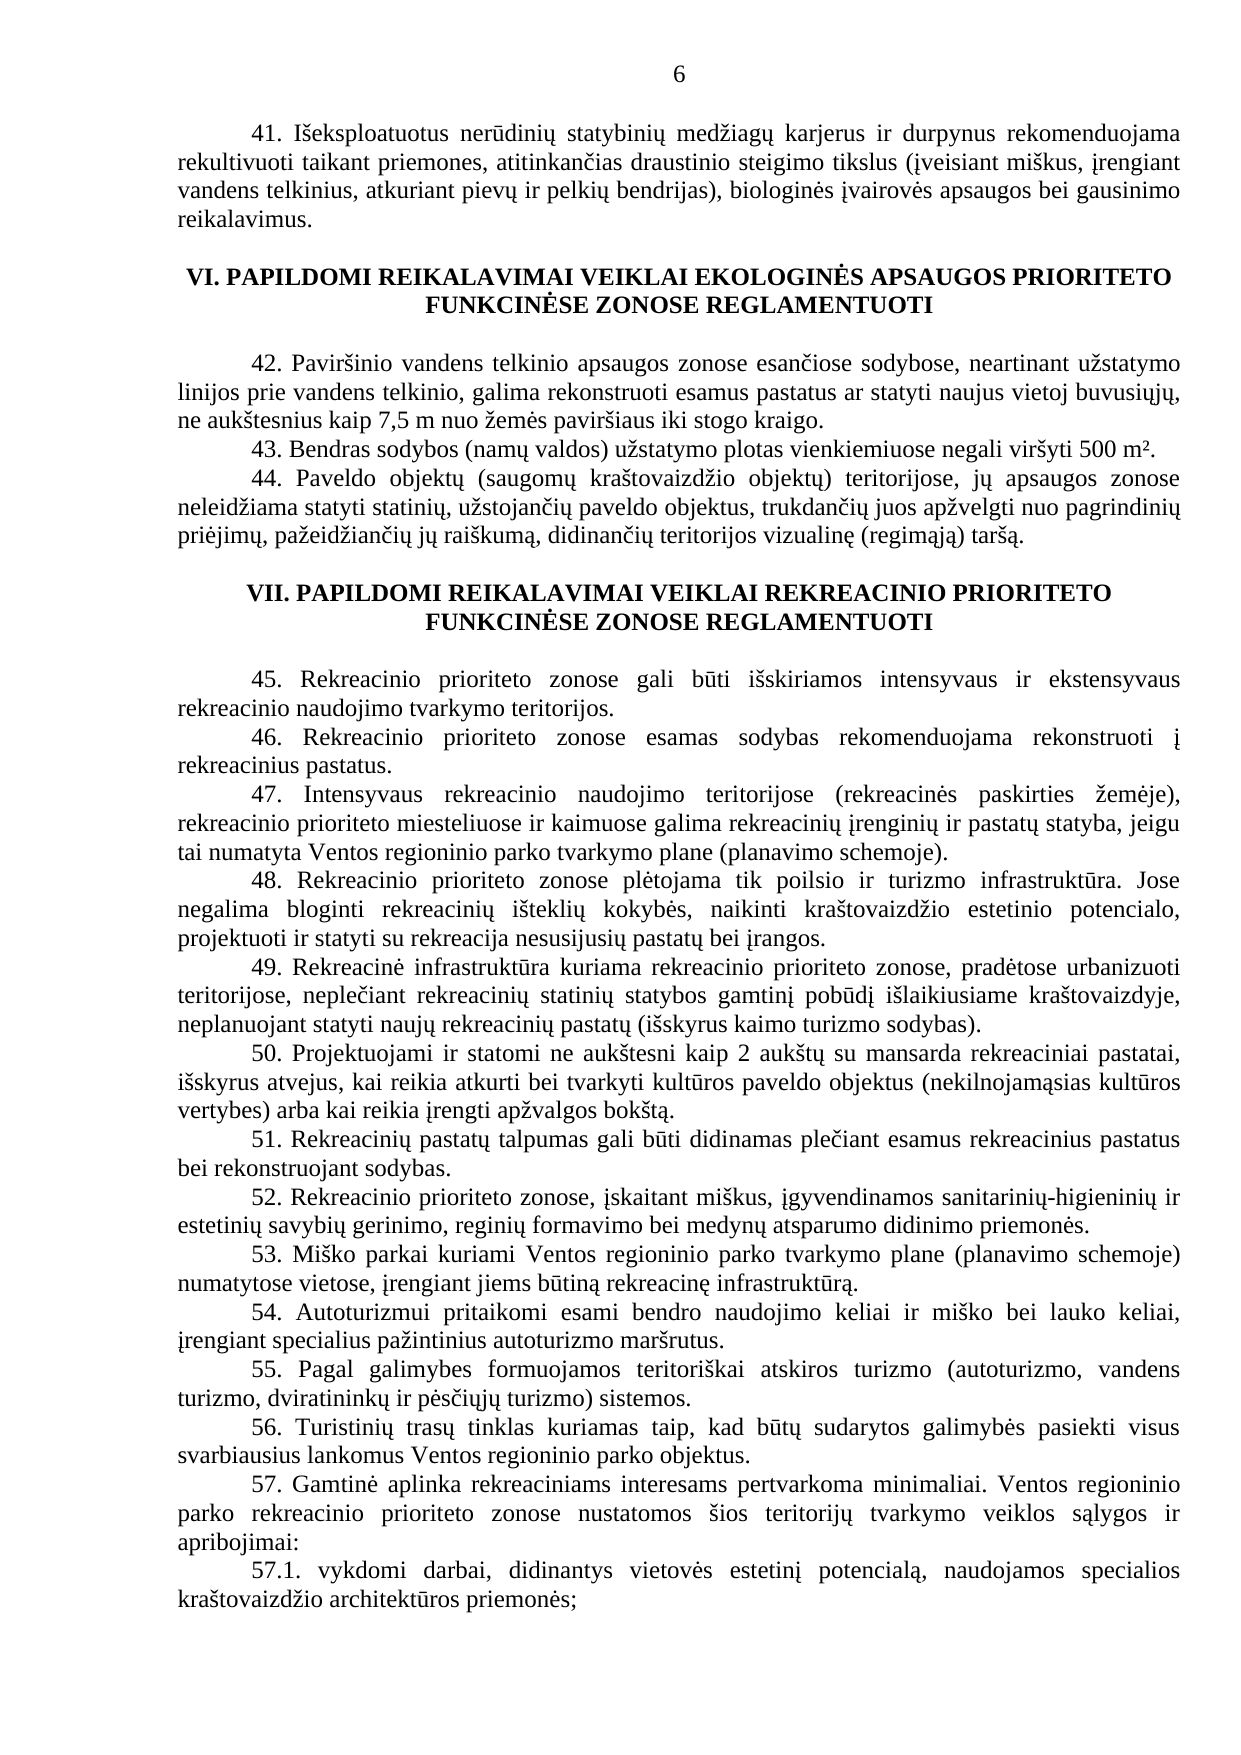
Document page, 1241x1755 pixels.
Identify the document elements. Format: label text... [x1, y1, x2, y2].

text 54. Autoturizmui pritaikomi esami bendro naudojimo keliai ir miško bei lauko keliai, įrengiant specialius pažintinius autoturizmo maršrutus. [177, 1297, 1181, 1354]
text 41. Išeksploatuotus nerūdinių statybinių medžiagų karjerus ir durpynus rekomenduojama rekultivuoti taikant priemones, atitinkančias draustinio steigimo tikslus (įveisiant miškus, įrengiant vandens telkinius, atkuriant pievų ir pelkių bendrijas), biologinės įvairovės apsaugos bei gausinimo reikalavimus. [177, 118, 1181, 233]
text 44. Paveldo objektų (saugomų kraštovaizdžio objektų) teritorijose, jų apsaugos zonose neleidžiama statyti statinių, užstojančių paveldo objektus, trukdančių juos apžvelgti nuo pagrindinių priėjimų, pažeidžiančių jų raiškumą, didinančių teritorijos vizualinę (regimąją) taršą. [177, 463, 1181, 549]
text 50. Projektuojami ir statomi ne aukštesni kaip 2 aukštų su mansarda rekreaciniai pastatai, išskyrus atvejus, kai reikia atkurti bei tvarkyti kultūros paveldo objektus (nekilnojamąsias kultūros vertybes) arba kai reikia įrengti apžvalgos bokštą. [177, 1038, 1181, 1124]
text 45. Rekreacinio prioriteto zonose gali būti išskiriamos intensyvaus ir ekstensyvaus rekreacinio naudojimo tvarkymo teritorijos. [177, 664, 1181, 722]
text 56. Turistinių trasų tinklas kuriamas taip, kad būtų sudarytos galimybės pasiekti visus svarbiausius lankomus Ventos regioninio parko objektus. [177, 1412, 1181, 1469]
text 55. Pagal galimybes formuojamos teritoriškai atskiros turizmo (autoturizmo, vandens turizmo, dviratininkų ir pėsčiųjų turizmo) sistemos. [177, 1354, 1181, 1412]
text VI. PAPILDOMI REIKALAVIMAI VEIKLAI EKOLOGINĖS APSAUGOS prioriteto funkcinėSE zonOSE REGLAMENTUOTI [177, 262, 1181, 319]
text 43. Bendras sodybos (namų valdos) užstatymo plotas vienkiemiuose negali viršyti 500 m². [177, 434, 1181, 463]
text 46. Rekreacinio prioriteto zonose esamas sodybas rekomenduojama rekonstruoti į rekreacinius pastatus. [177, 722, 1181, 779]
text 57.1. vykdomi darbai, didinantys vietovės estetinį potencialą, naudojamos specialios kraštovaizdžio architektūros priemonės; [177, 1556, 1181, 1613]
text 52. Rekreacinio prioriteto zonose, įskaitant miškus, įgyvendinamos sanitarinių-higieninių ir estetinių savybių gerinimo, reginių formavimo bei medynų atsparumo didinimo priemonės. [177, 1182, 1181, 1239]
text 49. Rekreacinė infrastruktūra kuriama rekreacinio prioriteto zonose, pradėtose urbanizuoti teritorijose, neplečiant rekreacinių statinių statybos gamtinį pobūdį išlaikiusiame kraštovaizdyje, neplanuojant statyti naujų rekreacinių pastatų (išskyrus kaimo turizmo sodybas). [177, 952, 1181, 1038]
text 53. Miško parkai kuriami Ventos regioninio parko tvarkymo plane (planavimo schemoje) numatytose vietose, įrengiant jiems būtiną rekreacinę infrastruktūrą. [177, 1239, 1181, 1297]
text 42. Paviršinio vandens telkinio apsaugos zonose esančiose sodybose, neartinant užstatymo linijos prie vandens telkinio, galima rekonstruoti esamus pastatus ar statyti naujus vietoj buvusiųjų, ne aukštesnius kaip 7,5 m nuo žemės paviršiaus iki stogo kraigo. [177, 348, 1181, 434]
text VII. PAPILDOMI REIKALAVIMAI VEIKLAI rekreacinio prioriteto funkcinėSE zonOSE REGLAMENTUOTI [177, 578, 1181, 636]
text 48. Rekreacinio prioriteto zonose plėtojama tik poilsio ir turizmo infrastruktūra. Jose negalima bloginti rekreacinių išteklių kokybės, naikinti kraštovaizdžio estetinio potencialo, projektuoti ir statyti su rekreacija nesusijusių pastatų bei įrangos. [177, 866, 1181, 952]
text 47. Intensyvaus rekreacinio naudojimo teritorijose (rekreacinės paskirties žemėje), rekreacinio prioriteto miesteliuose ir kaimuose galima rekreacinių įrenginių ir pastatų statyba, jeigu tai numatyta Ventos regioninio parko tvarkymo plane (planavimo schemoje). [177, 779, 1181, 866]
text 57. Gamtinė aplinka rekreaciniams interesams pertvarkoma minimaliai. Ventos regioninio parko rekreacinio prioriteto zonose nustatomos šios teritorijų tvarkymo veiklos sąlygos ir apribojimai: [177, 1469, 1181, 1556]
text 51. Rekreacinių pastatų talpumas gali būti didinamas plečiant esamus rekreacinius pastatus bei rekonstruojant sodybas. [177, 1124, 1181, 1182]
